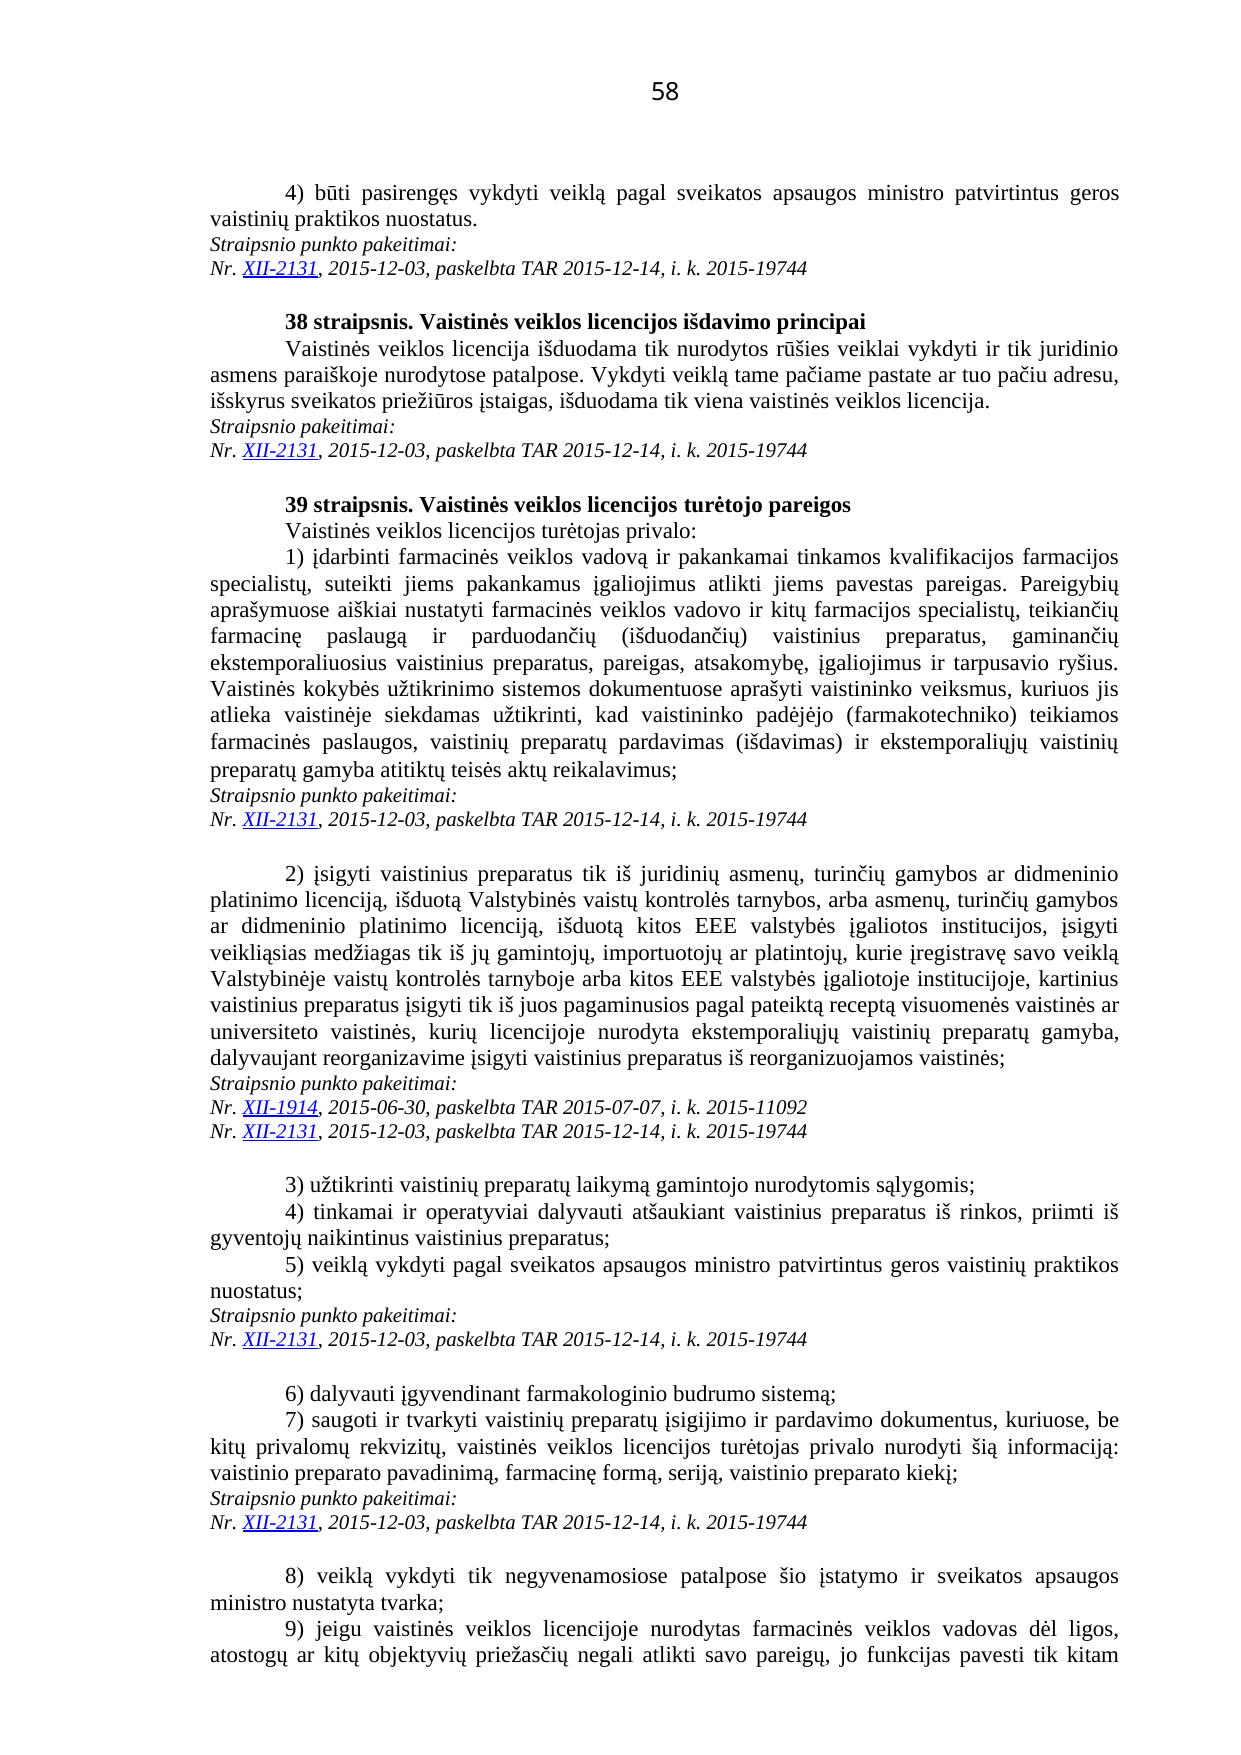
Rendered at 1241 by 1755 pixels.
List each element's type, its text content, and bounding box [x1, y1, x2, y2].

text 1) įdarbinti farmacinės veiklos vadovą ir pakankamai tinkamos kvalifikacijos farmacijos specialistų, suteikti jiems pakankamus įgaliojimus atlikti jiems pavestas pareigas. Pareigybių aprašymuose aiškiai nustatyti farmacinės veiklos vadovo ir kitų farmacijos specialistų, teikiančių farmacinę paslaugą ir parduodančių (išduodančių) vaistinius preparatus, gaminančių ekstemporaliuosius vaistinius preparatus, pareigas, atsakomybę, įgaliojimus ir tarpusavio ryšius. Vaistinės kokybės užtikrinimo sistemos dokumentuose aprašyti vaistininko veiksmus, kuriuos jis atlieka vaistinėje siekdamas užtikrinti, kad vaistininko padėjėjo (farmakotechniko) teikiamos farmacinės paslaugos, vaistinių preparatų pardavimas (išdavimas) ir ekstemporaliųjų vaistinių preparatų gamyba atitiktų teisės aktų reikalavimus; [210, 543, 1120, 783]
text Straipsnio punkto pakeitimai: [210, 1303, 1120, 1327]
text 39 straipsnis. Vaistinės veiklos licencijos turėtojo pareigos [210, 491, 1120, 517]
text Nr. XII-2131, 2015-12-03, paskelbta TAR 2015-12-14, i. k. 2015-19744 [210, 1327, 1120, 1351]
text Nr. XII-2131, 2015-12-03, paskelbta TAR 2015-12-14, i. k. 2015-19744 [210, 1119, 1120, 1143]
text Straipsnio punkto pakeitimai: [210, 783, 1120, 807]
text 38 straipsnis. Vaistinės veiklos licencijos išdavimo principai [210, 308, 1120, 335]
text 2) įsigyti vaistinius preparatus tik iš juridinių asmenų, turinčių gamybos ar didmeninio platinimo licenciją, išduotą Valstybinės vaistų kontrolės tarnybos, arba asmenų, turinčių gamybos ar didmeninio platinimo licenciją, išduotą kitos EEE valstybės įgaliotos institucijos, įsigyti veikliąsias medžiagas tik iš jų gamintojų, importuotojų ar platintojų, kurie įregistravę savo veiklą Valstybinėje vaistų kontrolės tarnyboje arba kitos EEE valstybės įgaliotoje institucijoje, kartinius vaistinius preparatus įsigyti tik iš juos pagaminusios pagal pateiktą receptą visuomenės vaistinės ar universiteto vaistinės, kurių licencijoje nurodyta ekstemporaliųjų vaistinių preparatų gamyba, dalyvaujant reorganizavime įsigyti vaistinius preparatus iš reorganizuojamos vaistinės; [210, 860, 1120, 1071]
text 9) jeigu vaistinės veiklos licencijoje nurodytas farmacinės veiklos vadovas dėl ligos, atostogų ar kitų objektyvių priežasčių negali atlikti savo pareigų, jo funkcijas pavesti tik kitam [210, 1615, 1120, 1668]
text Nr. XII-2131, 2015-12-03, paskelbta TAR 2015-12-14, i. k. 2015-19744 [210, 807, 1120, 831]
text 7) saugoti ir tvarkyti vaistinių preparatų įsigijimo ir pardavimo dokumentus, kuriuose, be kitų privalomų rekvizitų, vaistinės veiklos licencijos turėtojas privalo nurodyti šią informaciją: vaistinio preparato pavadinimą, farmacinę formą, seriją, vaistinio preparato kiekį; [210, 1407, 1120, 1486]
text Vaistinės veiklos licencijos turėtojas privalo: [210, 517, 1120, 543]
text Nr. XII-2131, 2015-12-03, paskelbta TAR 2015-12-14, i. k. 2015-19744 [210, 1510, 1120, 1534]
text Straipsnio punkto pakeitimai: [210, 231, 1120, 256]
text 4) būti pasirengęs vykdyti veiklą pagal sveikatos apsaugos ministro patvirtintus geros vaistinių praktikos nuostatus. [210, 179, 1120, 231]
text Nr. XII-2131, 2015-12-03, paskelbta TAR 2015-12-14, i. k. 2015-19744 [210, 438, 1120, 462]
text Straipsnio punkto pakeitimai: [210, 1071, 1120, 1095]
text 5) veiklą vykdyti pagal sveikatos apsaugos ministro patvirtintus geros vaistinių praktikos nuostatus; [210, 1251, 1120, 1303]
text Nr. XII-1914, 2015-06-30, paskelbta TAR 2015-07-07, i. k. 2015-11092 [210, 1095, 1120, 1119]
text 6) dalyvauti įgyvendinant farmakologinio budrumo sistemą; [210, 1380, 1120, 1407]
text Vaistinės veiklos licencija išduodama tik nurodytos rūšies veiklai vykdyti ir tik juridinio asmens paraiškoje nurodytose patalpose. Vykdyti veiklą tame pačiame pastate ar tuo pačiu adresu, išskyrus sveikatos priežiūros įstaigas, išduodama tik viena vaistinės veiklos licencija. [210, 335, 1120, 414]
text Straipsnio punkto pakeitimai: [210, 1486, 1120, 1510]
text 4) tinkamai ir operatyviai dalyvauti atšaukiant vaistinius preparatus iš rinkos, priimti iš gyventojų naikintinus vaistinius preparatus; [210, 1198, 1120, 1251]
text 8) veiklą vykdyti tik negyvenamosiose patalpose šio įstatymo ir sveikatos apsaugos ministro nustatyta tvarka; [210, 1562, 1120, 1615]
text Nr. XII-2131, 2015-12-03, paskelbta TAR 2015-12-14, i. k. 2015-19744 [210, 256, 1120, 279]
text 3) užtikrinti vaistinių preparatų laikymą gamintojo nurodytomis sąlygomis; [210, 1172, 1120, 1198]
text Straipsnio pakeitimai: [210, 414, 1120, 438]
